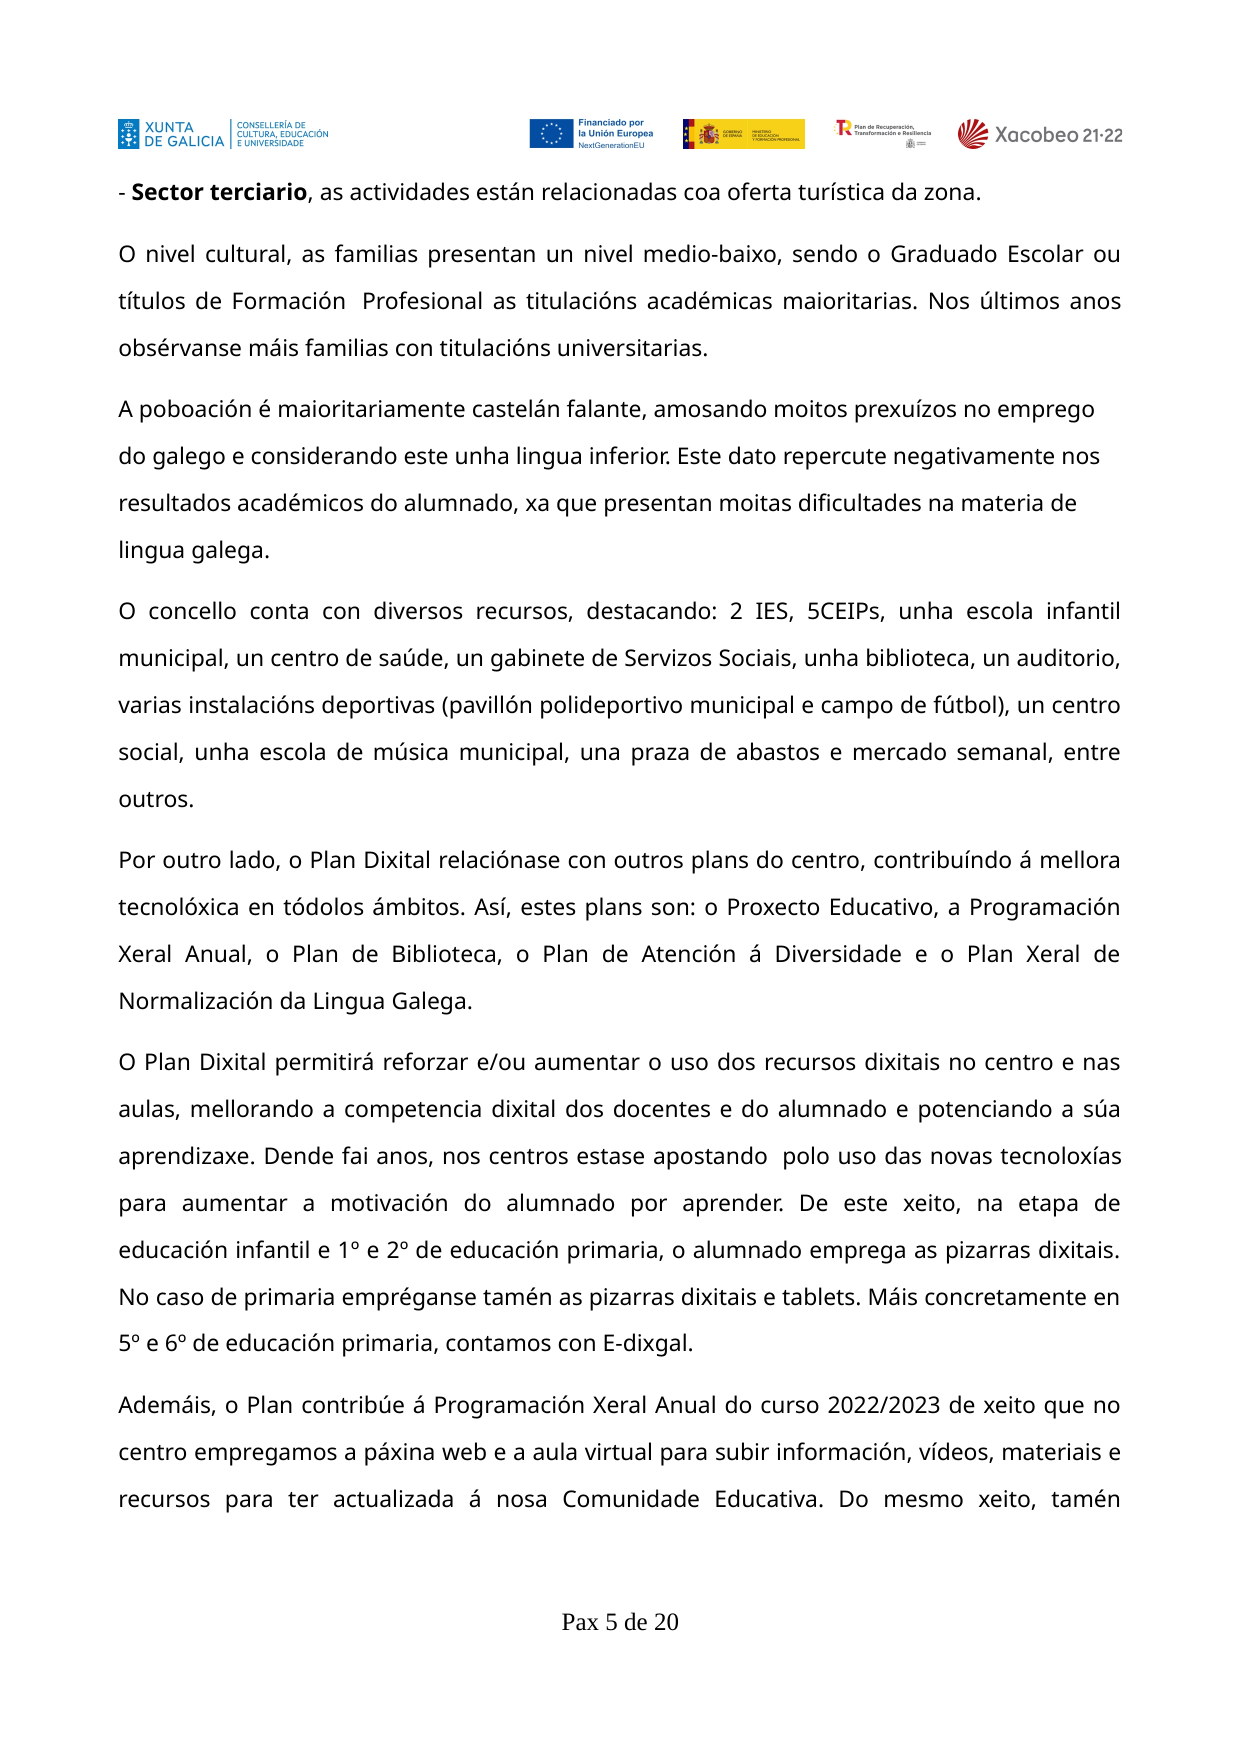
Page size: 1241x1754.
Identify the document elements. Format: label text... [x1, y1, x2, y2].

text O Plan Dixital permitirá reforzar e/ou aumentar o uso dos recursos dixitais no centro e nas aulas, mellorando a competencia dixital dos docentes e do alumnado e potenciando a súa aprendizaxe. Dende fai anos, nos centros estase apostando polo uso das novas tecnoloxías para aumentar a motivación do alumnado por aprender. De este xeito, na etapa de educación infantil e 1º e 2º de educación primaria, o alumnado emprega as pizarras dixitais. No caso de primaria empréganse tamén as pizarras dixitais e tablets. Máis concretamente en 5º e 6º de educación primaria, contamos con E-dixgal. [118, 1046, 1122, 1359]
text Por outro lado, o Plan Dixital relaciónase con outros plans do centro, contribuíndo á mellora tecnolóxica en tódolos ámbitos. Así, estes plans son: o Proxecto Educativo, a Programación Xeral Anual, o Plan de Biblioteca, o Plan de Atención á Diversidade e o Plan Xeral de Normalización da Lingua Galega. [118, 844, 1122, 1016]
text Ademáis, o Plan contribúe á Programación Xeral Anual do curso 2022/2023 de xeito que no centro empregamos a páxina web e a aula virtual para subir información, vídeos, materiais e recursos para ter actualizada á nosa Comunidade Educativa. Do mesmo xeito, tamén [118, 1389, 1122, 1514]
text O nivel cultural, as familias presentan un nivel medio-baixo, sendo o Graduado Escolar ou títulos de Formación Profesional as titulacións académicas maioritarias. Nos últimos anos obsérvanse máis familias con titulacións universitarias. [118, 238, 1122, 363]
text O concello conta con diversos recursos, destacando: 2 IES, 5CEIPs, unha escola infantil municipal, un centro de saúde, un gabinete de Servizos Sociais, unha biblioteca, un auditorio, varias instalacións deportivas (pavillón polideportivo municipal e campo de fútbol), un centro social, unha escola de música municipal, una praza de abastos e mercado semanal, entre outros. [118, 595, 1122, 814]
text A poboación é maioritariamente castelán falante, amosando moitos prexuízos no emprego do galego e considerando este unha lingua inferior. Este dato repercute negativamente nos resultados académicos do alumnado, xa que presentan moitas dificultades na materia de lingua galega. [118, 393, 1122, 565]
text - Sector terciario, as actividades están relacionadas coa oferta turística da zona. [118, 176, 1122, 208]
